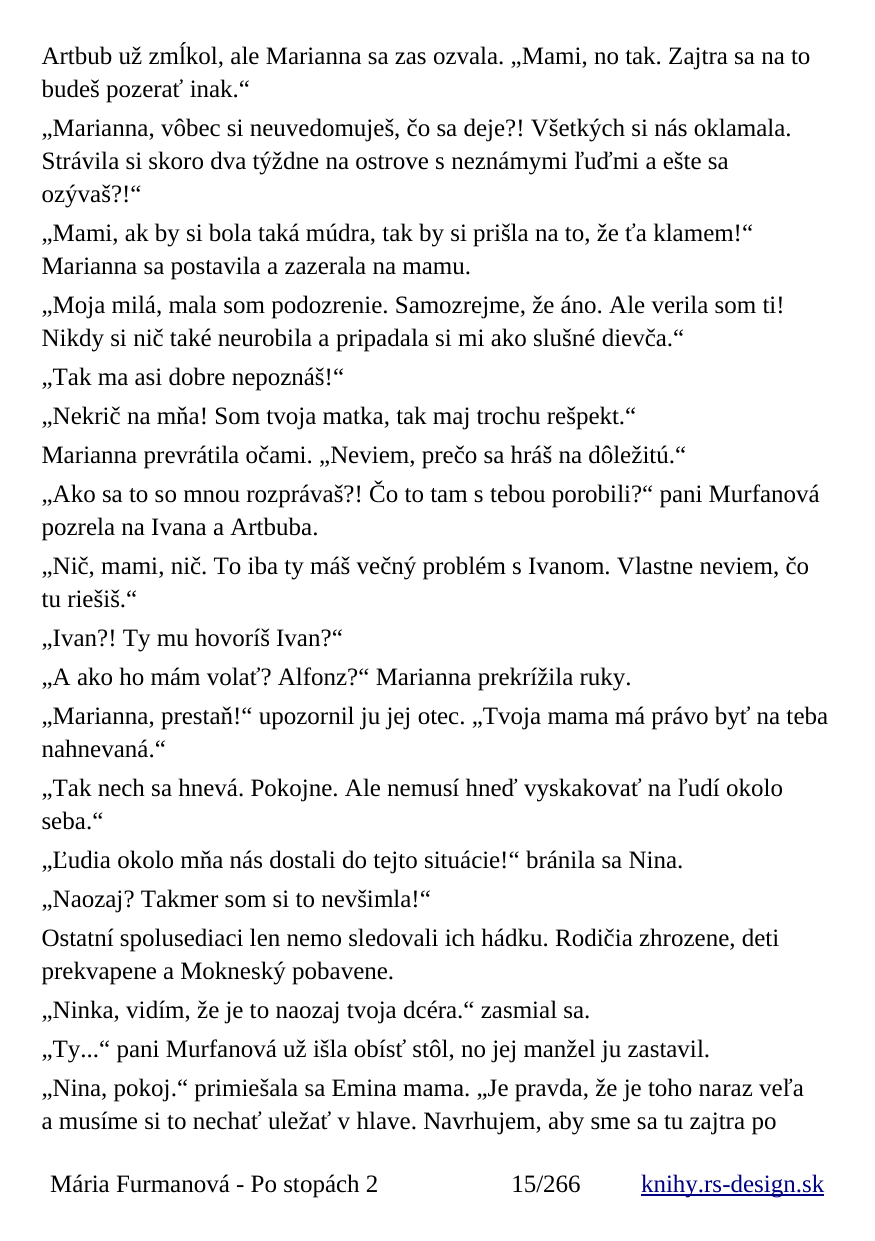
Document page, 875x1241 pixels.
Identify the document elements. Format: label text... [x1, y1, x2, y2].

text „Ako sa to so mnou rozprávaš?! Čo to tam s tebou porobili?“ pani Murfanová pozrela na Ivana a Artbuba. [41, 479, 833, 541]
text Ostatní spolusediaci len nemo sledovali ich hádku. Rodičia zhrozene, deti prekvapene a Mokneský pobavene. [41, 923, 833, 985]
text „Moja milá, mala som podozrenie. Samozrejme, že áno. Ale verila som ti! Nikdy si nič také neurobila a pripadala si mi ako slušné dievča.“ [41, 290, 833, 352]
text Marianna prevrátila očami. „Neviem, prečo sa hráš na dôležitú.“ [41, 440, 833, 469]
text „Ľudia okolo mňa nás dostali do tejto situácie!“ bránila sa Nina. [41, 845, 833, 874]
text „Marianna, vôbec si neuvedomuješ, čo sa deje?! Všetkých si nás oklamala. Strávila si skoro dva týždne na ostrove s neznámymi ľuďmi a ešte sa ozývaš?!“ [41, 113, 833, 208]
text „Nina, pokoj.“ primiešala sa Emina mama. „Je pravda, že je toho naraz veľa a musíme si to nechať uležať v hlave. Navrhujem, aby sme sa tu zajtra po [41, 1073, 833, 1134]
text „Ivan?! Ty mu hovoríš Ivan?“ [41, 623, 833, 652]
text „Tak nech sa hnevá. Pokojne. Ale nemusí hneď vyskakovať na ľudí okolo seba.“ [41, 773, 833, 835]
text „Nič, mami, nič. To iba ty máš večný problém s Ivanom. Vlastne neviem, čo tu riešiš.“ [41, 551, 833, 613]
text „Ninka, vidím, že je to naozaj tvoja dcéra.“ zasmial sa. [41, 995, 833, 1024]
text „Nekrič na mňa! Som tvoja matka, tak maj trochu rešpekt.“ [41, 401, 833, 430]
text „Marianna, prestaň!“ upozornil ju jej otec. „Tvoja mama má právo byť na teba nahnevaná.“ [41, 701, 833, 763]
text Artbub už zmĺkol, ale Marianna sa zas ozvala. „Mami, no tak. Zajtra sa na to budeš pozerať inak.“ [41, 41, 833, 103]
text „Mami, ak by si bola taká múdra, tak by si prišla na to, že ťa klamem!“ Marianna sa postavila a zazerala na mamu. [41, 218, 833, 280]
text „Naozaj? Takmer som si to nevšimla!“ [41, 884, 833, 913]
text „A ako ho mám volať? Alfonz?“ Marianna prekrížila ruky. [41, 662, 833, 691]
text „Tak ma asi dobre nepoznáš!“ [41, 362, 833, 391]
text „Ty...“ pani Murfanová už išla obísť stôl, no jej manžel ju zastavil. [41, 1034, 833, 1063]
